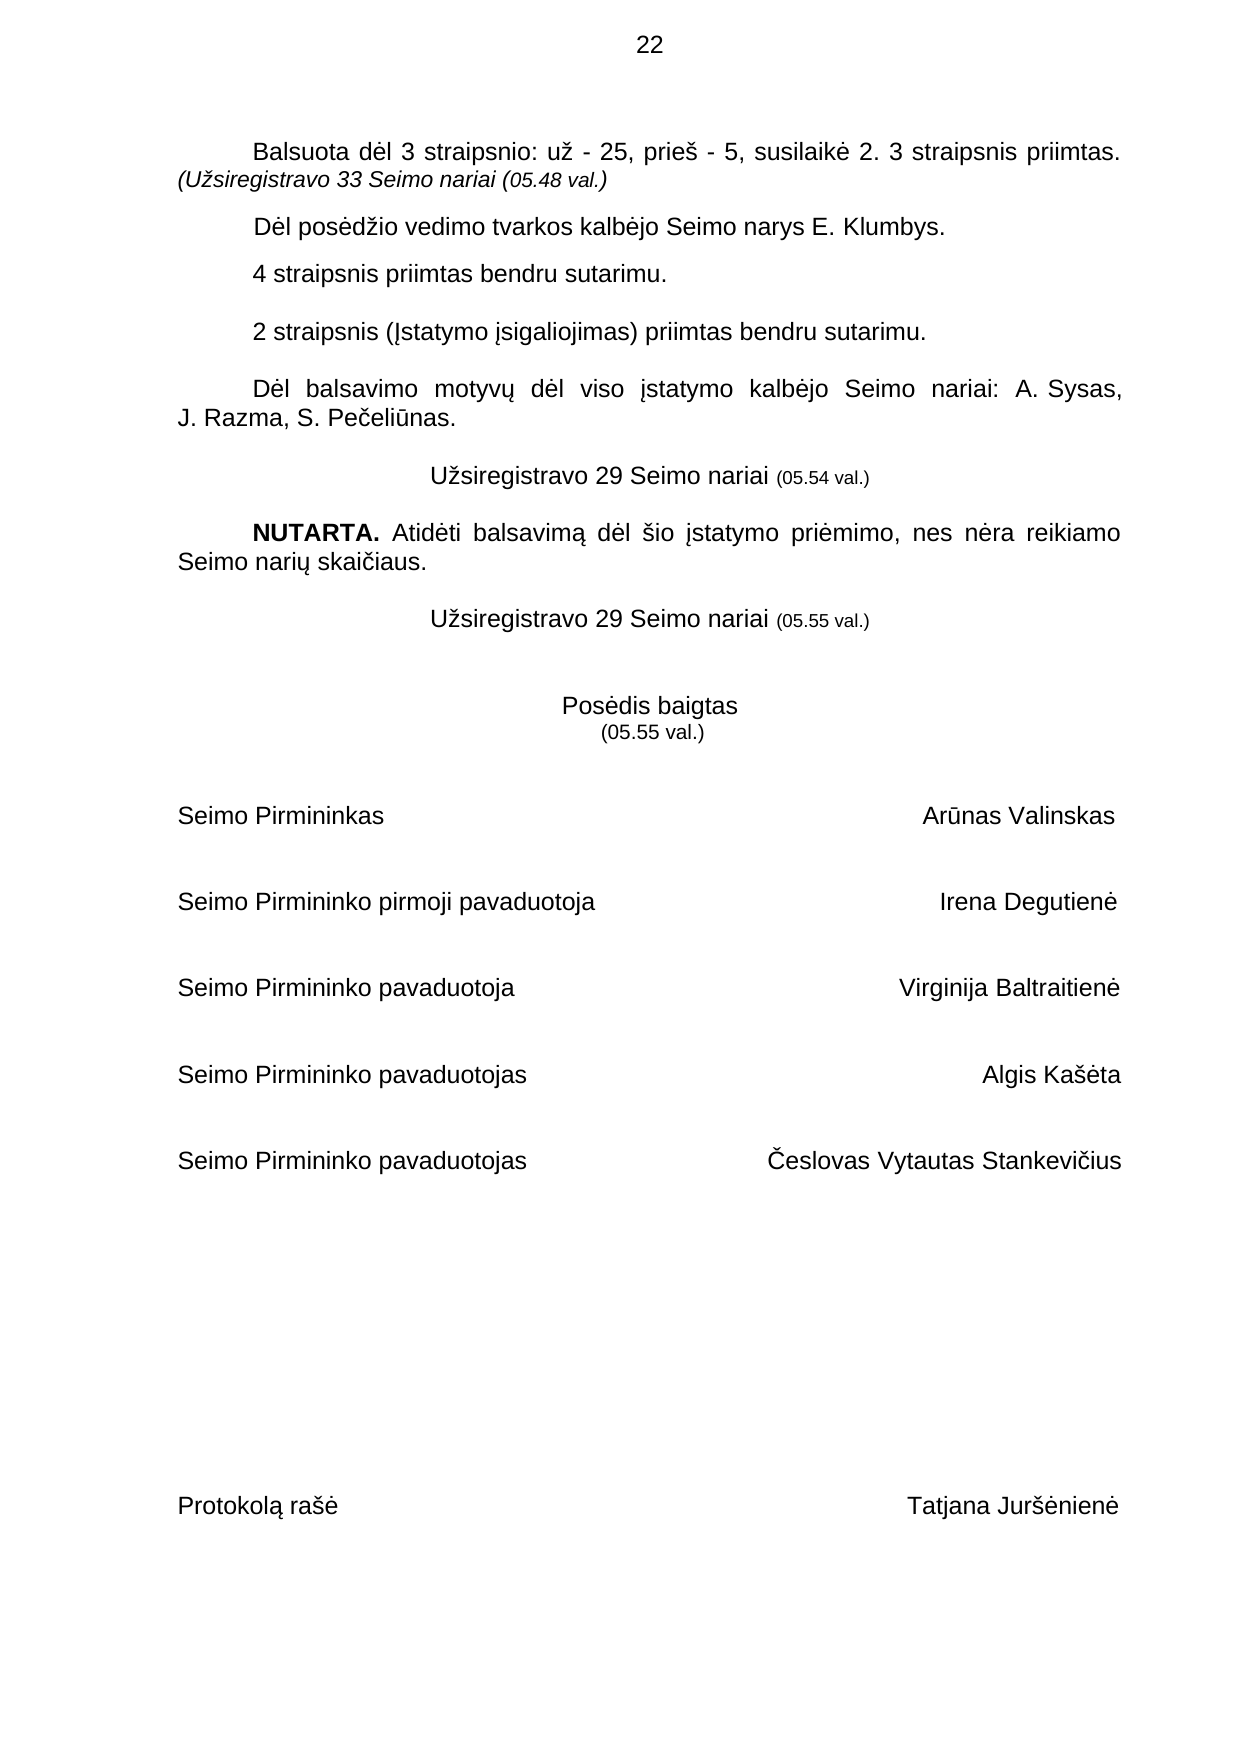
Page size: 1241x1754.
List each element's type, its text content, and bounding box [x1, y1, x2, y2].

text 4 straipsnis priimtas bendru sutarimu. [177, 259, 1122, 288]
text (05.55 val.) [177, 719, 1122, 743]
text Posėdis baigtas [177, 691, 1122, 719]
text Dėl balsavimo motyvų dėl viso įstatymo kalbėjo Seimo nariai: A. Sysas, J. Razma, S. Pečeliūnas. [177, 374, 1122, 432]
text NUTARTA. Atidėti balsavimą dėl šio įstatymo priėmimo, nes nėra reikiamo Seimo narių skaičiaus. [177, 518, 1122, 576]
text Seimo Pirmininkas Arūnas Valinskas [177, 801, 1122, 830]
text Seimo Pirmininko pavaduotojas Česlovas Vytautas Stankevičius [177, 1146, 1122, 1175]
text Užsiregistravo 29 Seimo nariai (05.54 val.) [177, 461, 1122, 489]
text Seimo Pirmininko pavaduotoja Virginija Baltraitienė [177, 973, 1122, 1002]
text Dėl posėdžio vedimo tvarkos kalbėjo Seimo narys E. Klumbys. [177, 212, 1122, 240]
text Užsiregistravo 29 Seimo nariai (05.55 val.) [177, 604, 1122, 633]
text 2 straipsnis (Įstatymo įsigaliojimas) priimtas bendru sutarimu. [177, 317, 1122, 346]
text Protokolą rašė Tatjana Juršėnienė [177, 1491, 1122, 1520]
text Balsuota dėl 3 straipsnio: už - 25, prieš - 5, susilaikė 2. 3 straipsnis priimtas. (Užsiregistravo 33 Seimo nariai (05.48 val.) [177, 137, 1122, 192]
text Seimo Pirmininko pavaduotojas Algis Kašėta [177, 1060, 1122, 1088]
text Seimo Pirmininko pirmoji pavaduotoja Irena Degutienė [177, 887, 1122, 916]
